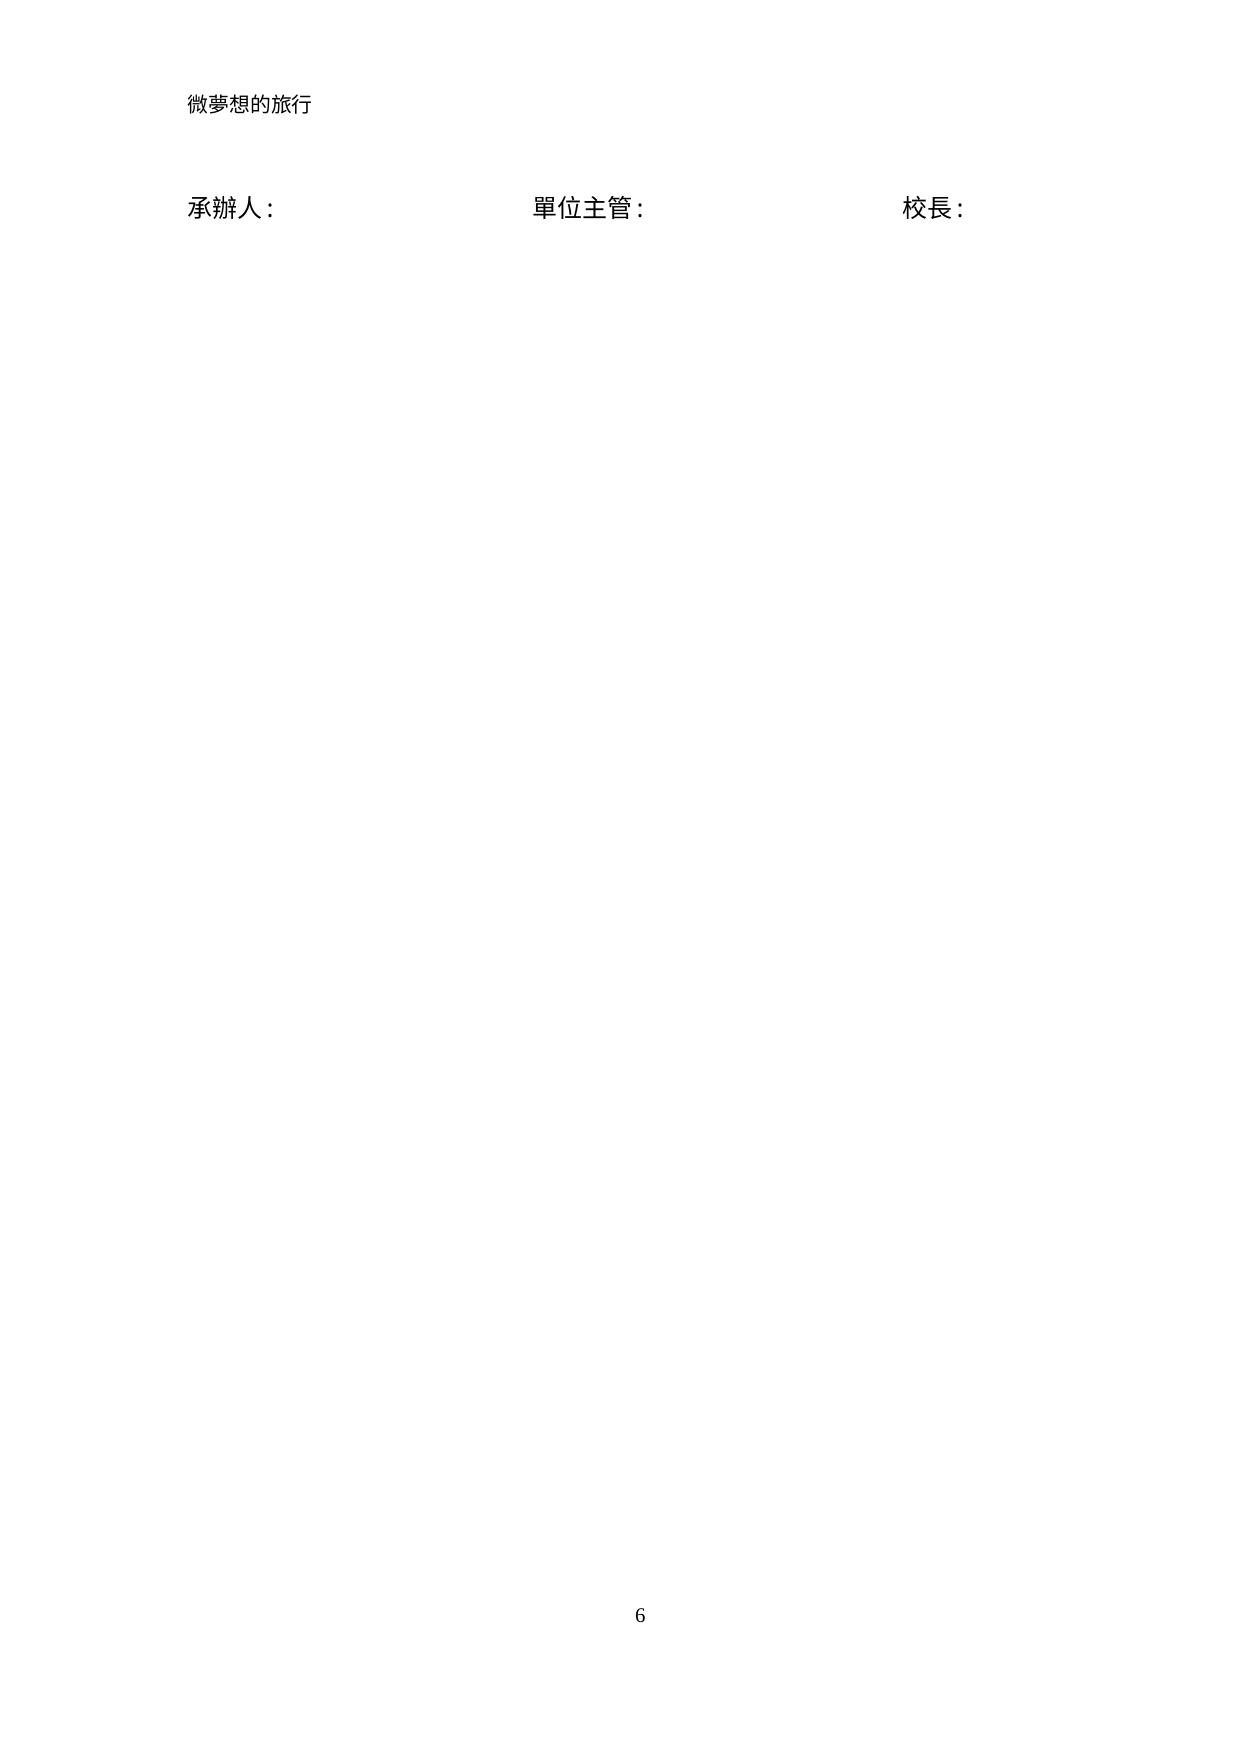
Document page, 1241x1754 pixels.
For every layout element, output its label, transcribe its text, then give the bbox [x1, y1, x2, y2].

text 承辦人: 單位主管: 校長: [187, 189, 1142, 225]
